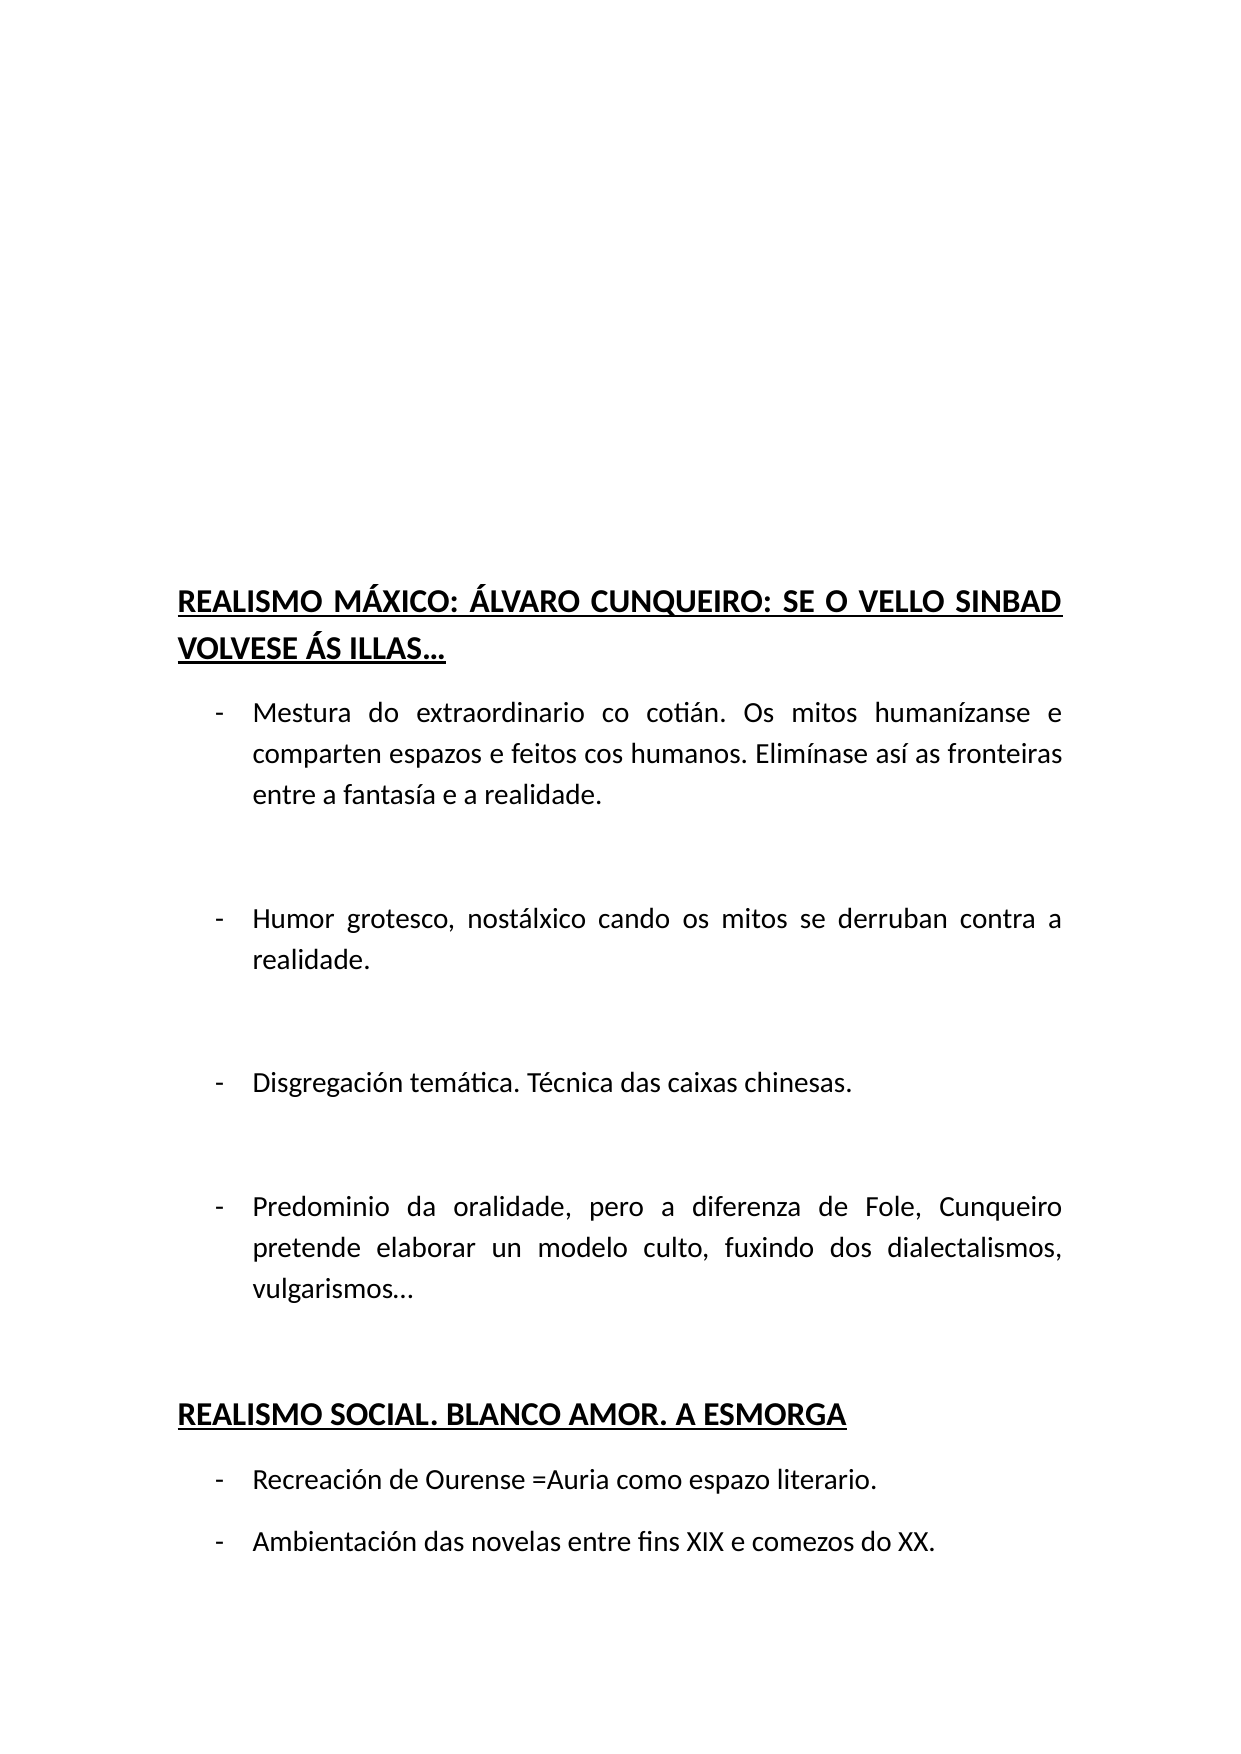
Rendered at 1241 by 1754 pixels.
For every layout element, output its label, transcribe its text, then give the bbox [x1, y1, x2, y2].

text REALISMO MÁXICO: ÁLVARO CUNQUEIRO: SE O VELLO SINBAD [177, 580, 1063, 615]
text VOLVESE ÁS ILLAS… [177, 616, 1063, 667]
list Ambientación das novelas entre fins XIX e comezos do XX. [215, 1523, 1063, 1558]
list Humor grotesco, nostálxico cando os mitos se derruban contra a realidade. [215, 900, 1063, 976]
list Recreación de Ourense =Auria como espazo literario. [215, 1461, 1063, 1496]
list Predominio da oralidade, pero a diferenza de Fole, Cunqueiro pretende elaborar un modelo culto, fuxindo dos dialectalismos, vulgarismos… [215, 1188, 1063, 1305]
list Mestura do extraordinario co cotián. Os mitos humanízanse e comparten espazos e feitos cos humanos. Elimínase así as fronteiras entre a fantasía e a realidade. [215, 694, 1063, 812]
list Disgregación temática. Técnica das caixas chinesas. [215, 1064, 1063, 1100]
text REALISMO SOCIAL. BLANCO AMOR. A ESMORGA [177, 1393, 1063, 1434]
